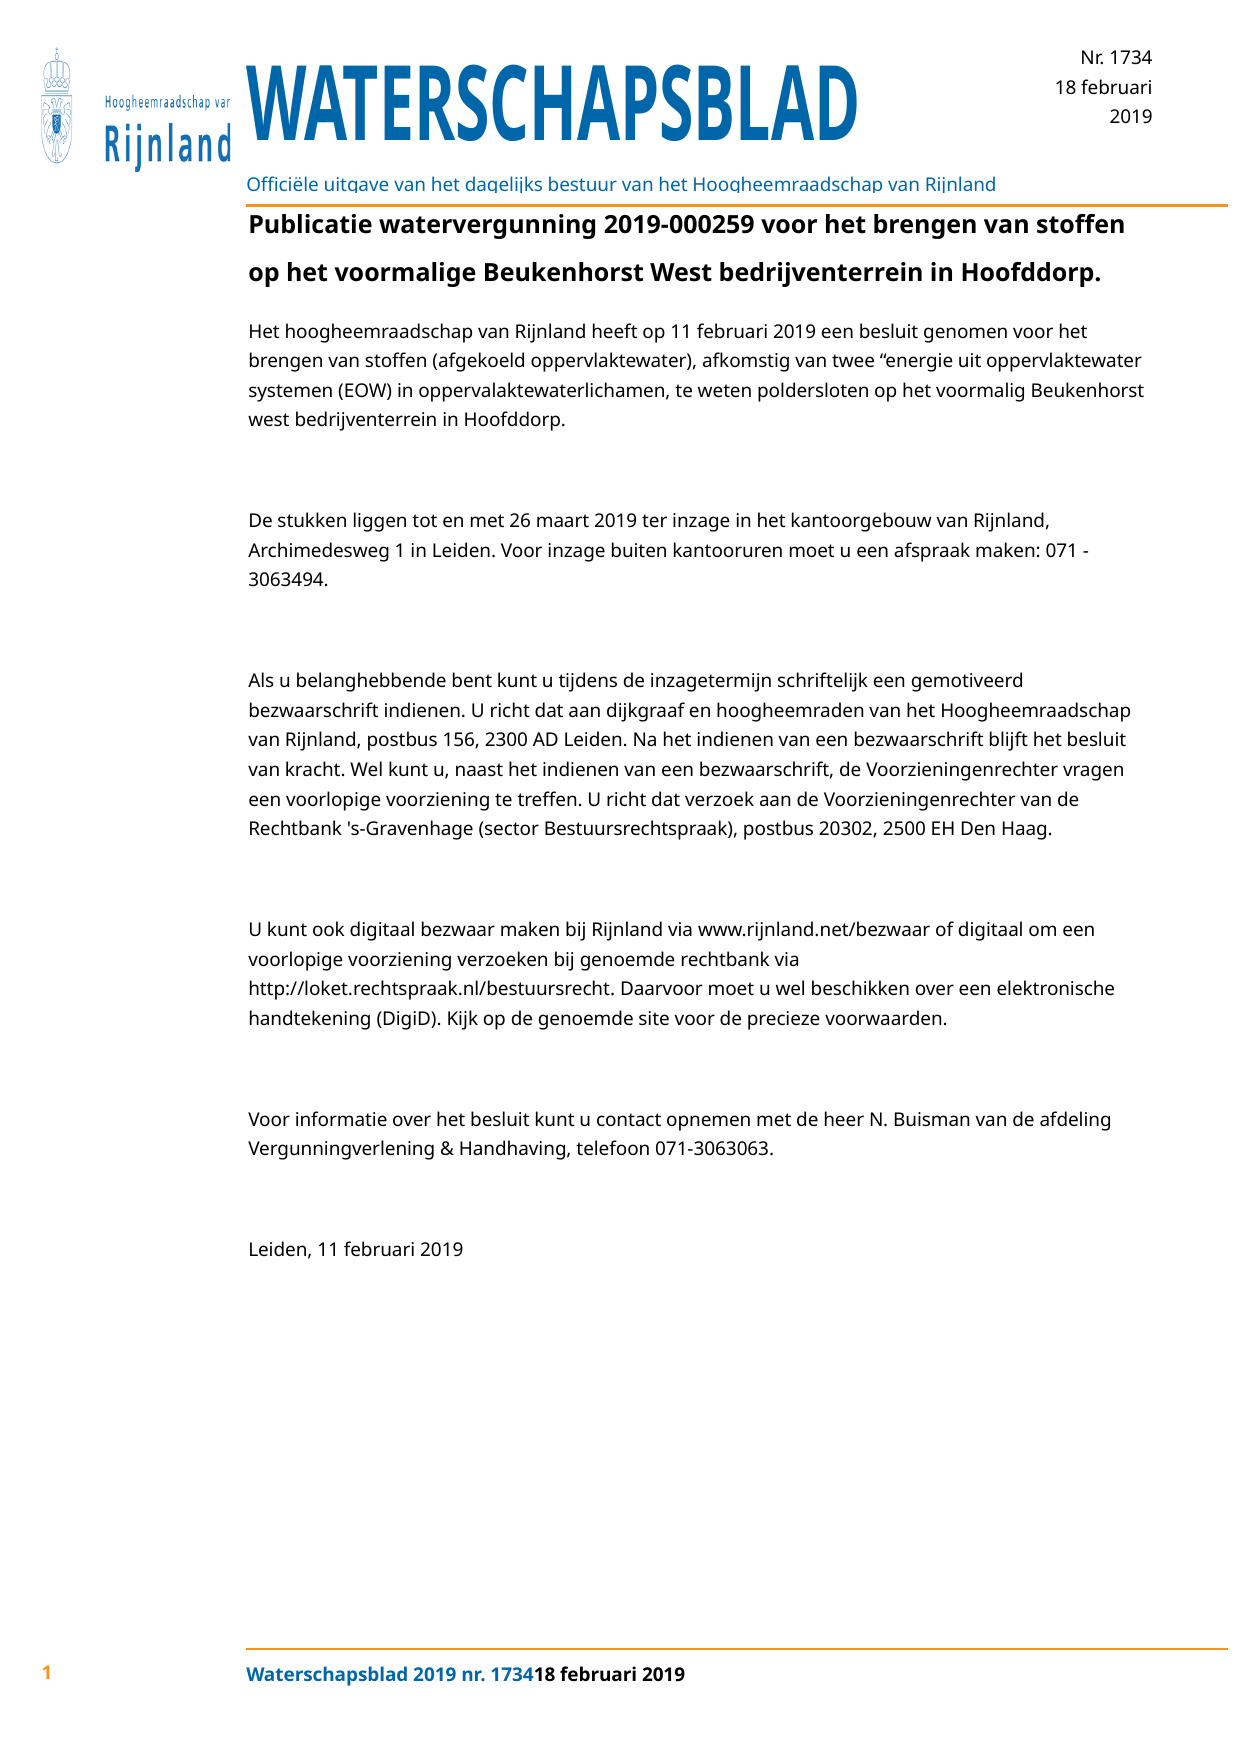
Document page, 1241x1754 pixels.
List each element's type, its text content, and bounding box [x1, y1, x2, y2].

text U kunt ook digitaal bezwaar maken bij Rijnland via www.rijnland.net/bezwaar of digitaal om een voorlopige voorziening verzoeken bij genoemde rechtbank via http://loket.rechtspraak.nl/bestuursrecht. Daarvoor moet u wel beschikken over een elektronische handtekening (DigiD). Kijk op de genoemde site voor de precieze voorwaarden. [248, 916, 1152, 1031]
picture [41, 47, 231, 172]
text Publicatie watervergunning 2019-000259 voor het brengen van stoffen op het voormalige Beukenhorst West bedrijventerrein in Hoofddorp. [248, 207, 1152, 288]
text De stukken liggen tot en met 26 maart 2019 ter inzage in het kantoorgebouw van Rijnland, Archimedesweg 1 in Leiden. Voor inzage buiten kantooruren moet u een afspraak maken: 071 - 3063494. [248, 507, 1152, 592]
text Als u belanghebbende bent kunt u tijdens de inzagetermijn schriftelijk een gemotiveerd bezwaarschrift indienen. U richt dat aan dijkgraaf en hoogheemraden van het Hoogheemraadschap van Rijnland, postbus 156, 2300 AD Leiden. Na het indienen van een bezwaarschrift blijft het besluit van kracht. Wel kunt u, naast het indienen van een bezwaarschrift, de Voorzieningenrechter vragen een voorlopige voorziening te treffen. U richt dat verzoek aan de Voorzieningenrechter van de Rechtbank 's-Gravenhage (sector Bestuursrechtspraak), postbus 20302, 2500 EH Den Haag. [248, 667, 1152, 841]
text Het hoogheemraadschap van Rijnland heeft op 11 februari 2019 een besluit genomen voor het brengen van stoffen (afgekoeld oppervlaktewater), afkomstig van twee “energie uit oppervlaktewater systemen (EOW) in oppervalaktewaterlichamen, te weten poldersloten op het voormalig Beukenhorst west bedrijventerrein in Hoofddorp. [248, 318, 1152, 432]
text Voor informatie over het besluit kunt u contact opnemen met de heer N. Buisman van de afdeling Vergunningverlening & Handhaving, telefoon 071-3063063. [248, 1106, 1152, 1161]
text Leiden, 11 februari 2019 [248, 1236, 1152, 1262]
